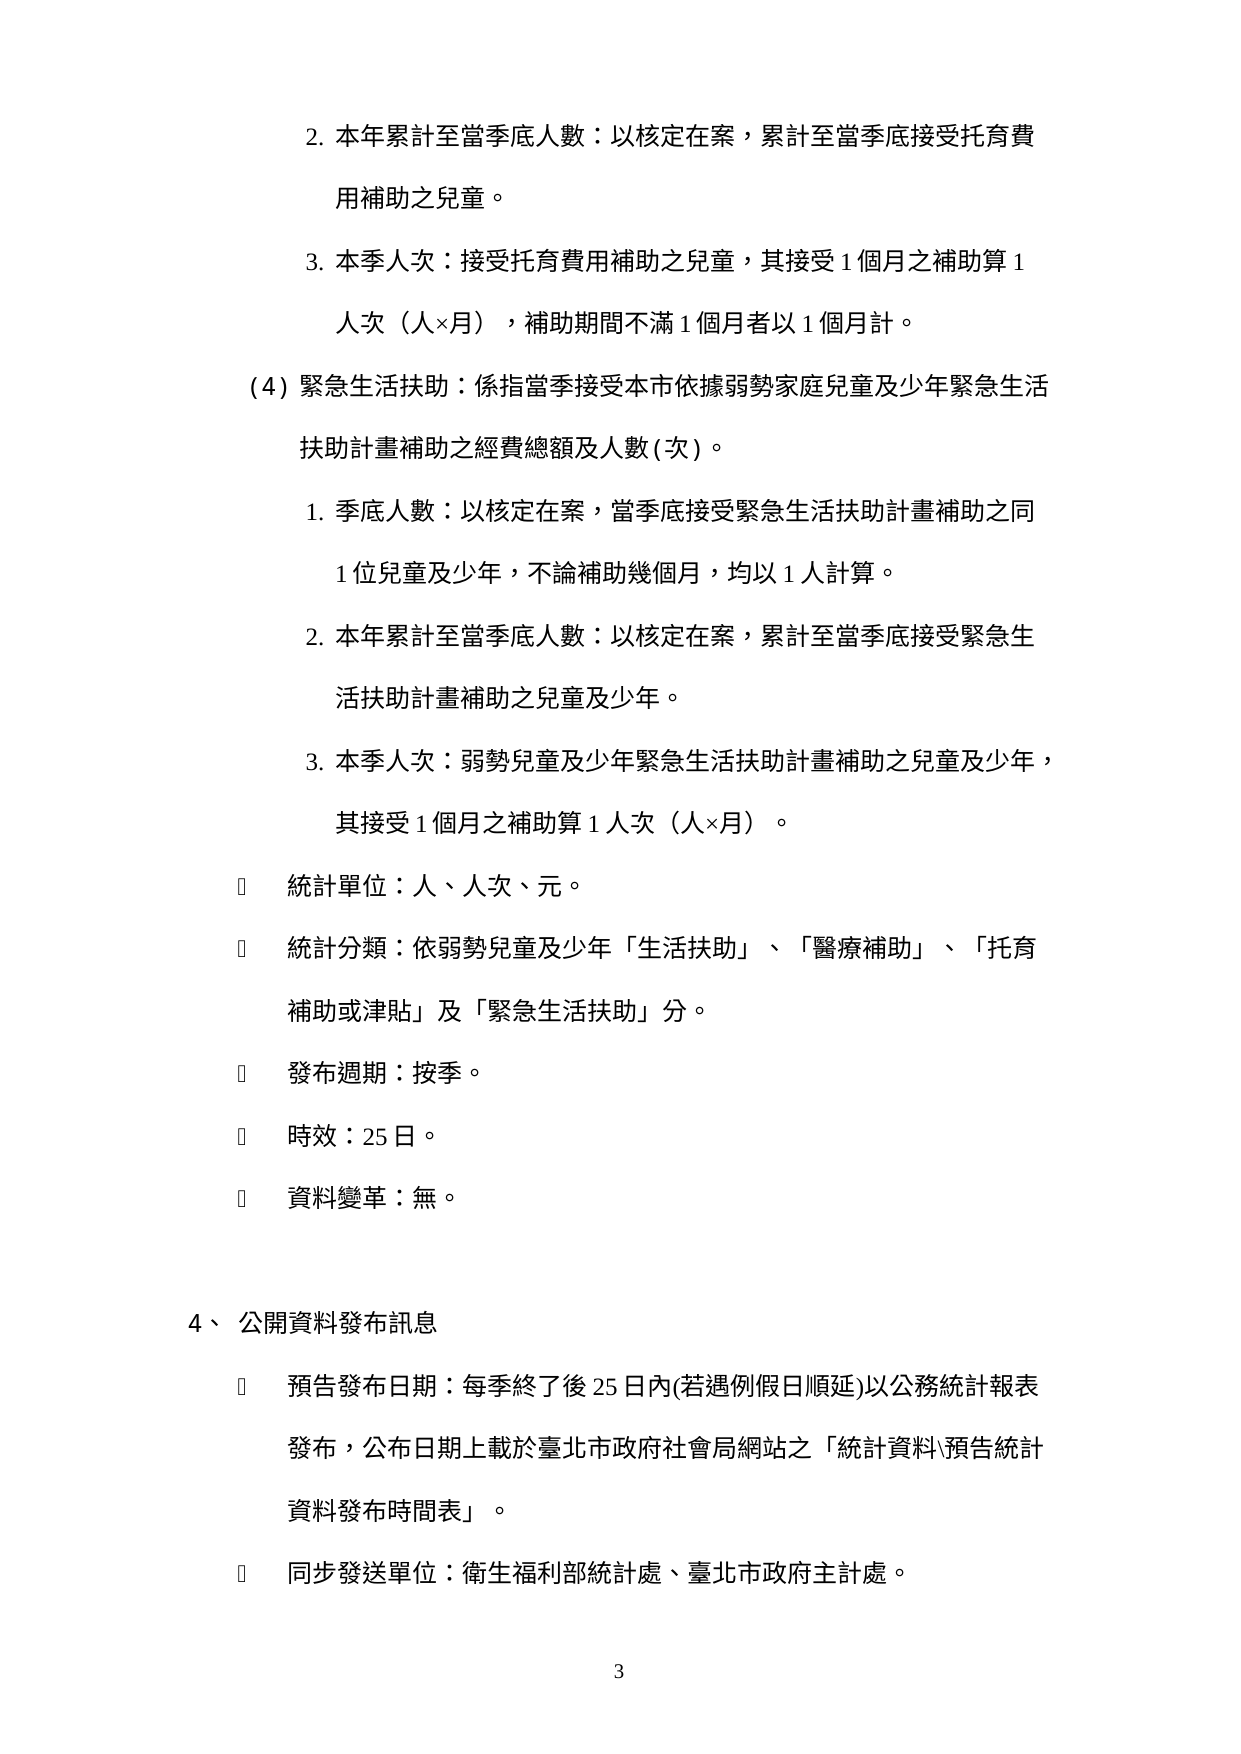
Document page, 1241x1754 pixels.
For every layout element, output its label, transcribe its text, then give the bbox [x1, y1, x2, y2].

list 同步發送單位：衛生福利部統計處、臺北市政府主計處。 [237, 1530, 1050, 1593]
list 緊急生活扶助：係指當季接受本市依據弱勢家庭兒童及少年緊急生活扶助計畫補助之經費總額及人數(次)。 [246, 343, 1050, 468]
list 公開資料發布訊息 [187, 1280, 1050, 1343]
list 統計分類：依弱勢兒童及少年「生活扶助」、「醫療補助」、「托育補助或津貼」及「緊急生活扶助」分。 [237, 905, 1050, 1030]
list 本年累計至當季底人數：以核定在案，累計至當季底接受緊急生活扶助計畫補助之兒童及少年。 [305, 593, 1050, 718]
list 資料變革：無。 [237, 1155, 1050, 1218]
list 本季人次：接受托育費用補助之兒童，其接受1個月之補助算1人次（人×月），補助期間不滿1個月者以1個月計。 [305, 218, 1050, 343]
list 統計單位：人、人次、元。 [237, 843, 1050, 905]
list 預告發布日期：每季終了後25日內(若遇例假日順延)以公務統計報表發布，公布日期上載於臺北市政府社會局網站之「統計資料\預告統計資料發布時間表」。 [237, 1343, 1050, 1530]
list 本季人次：弱勢兒童及少年緊急生活扶助計畫補助之兒童及少年，其接受1個月之補助算1人次（人×月）。 [305, 718, 1050, 843]
list 時效：25日。 [237, 1093, 1050, 1155]
list 季底人數：以核定在案，當季底接受緊急生活扶助計畫補助之同1位兒童及少年，不論補助幾個月，均以1人計算。 [305, 468, 1050, 593]
list 發布週期：按季。 [237, 1030, 1050, 1093]
list 本年累計至當季底人數：以核定在案，累計至當季底接受托育費用補助之兒童。 [305, 93, 1050, 218]
